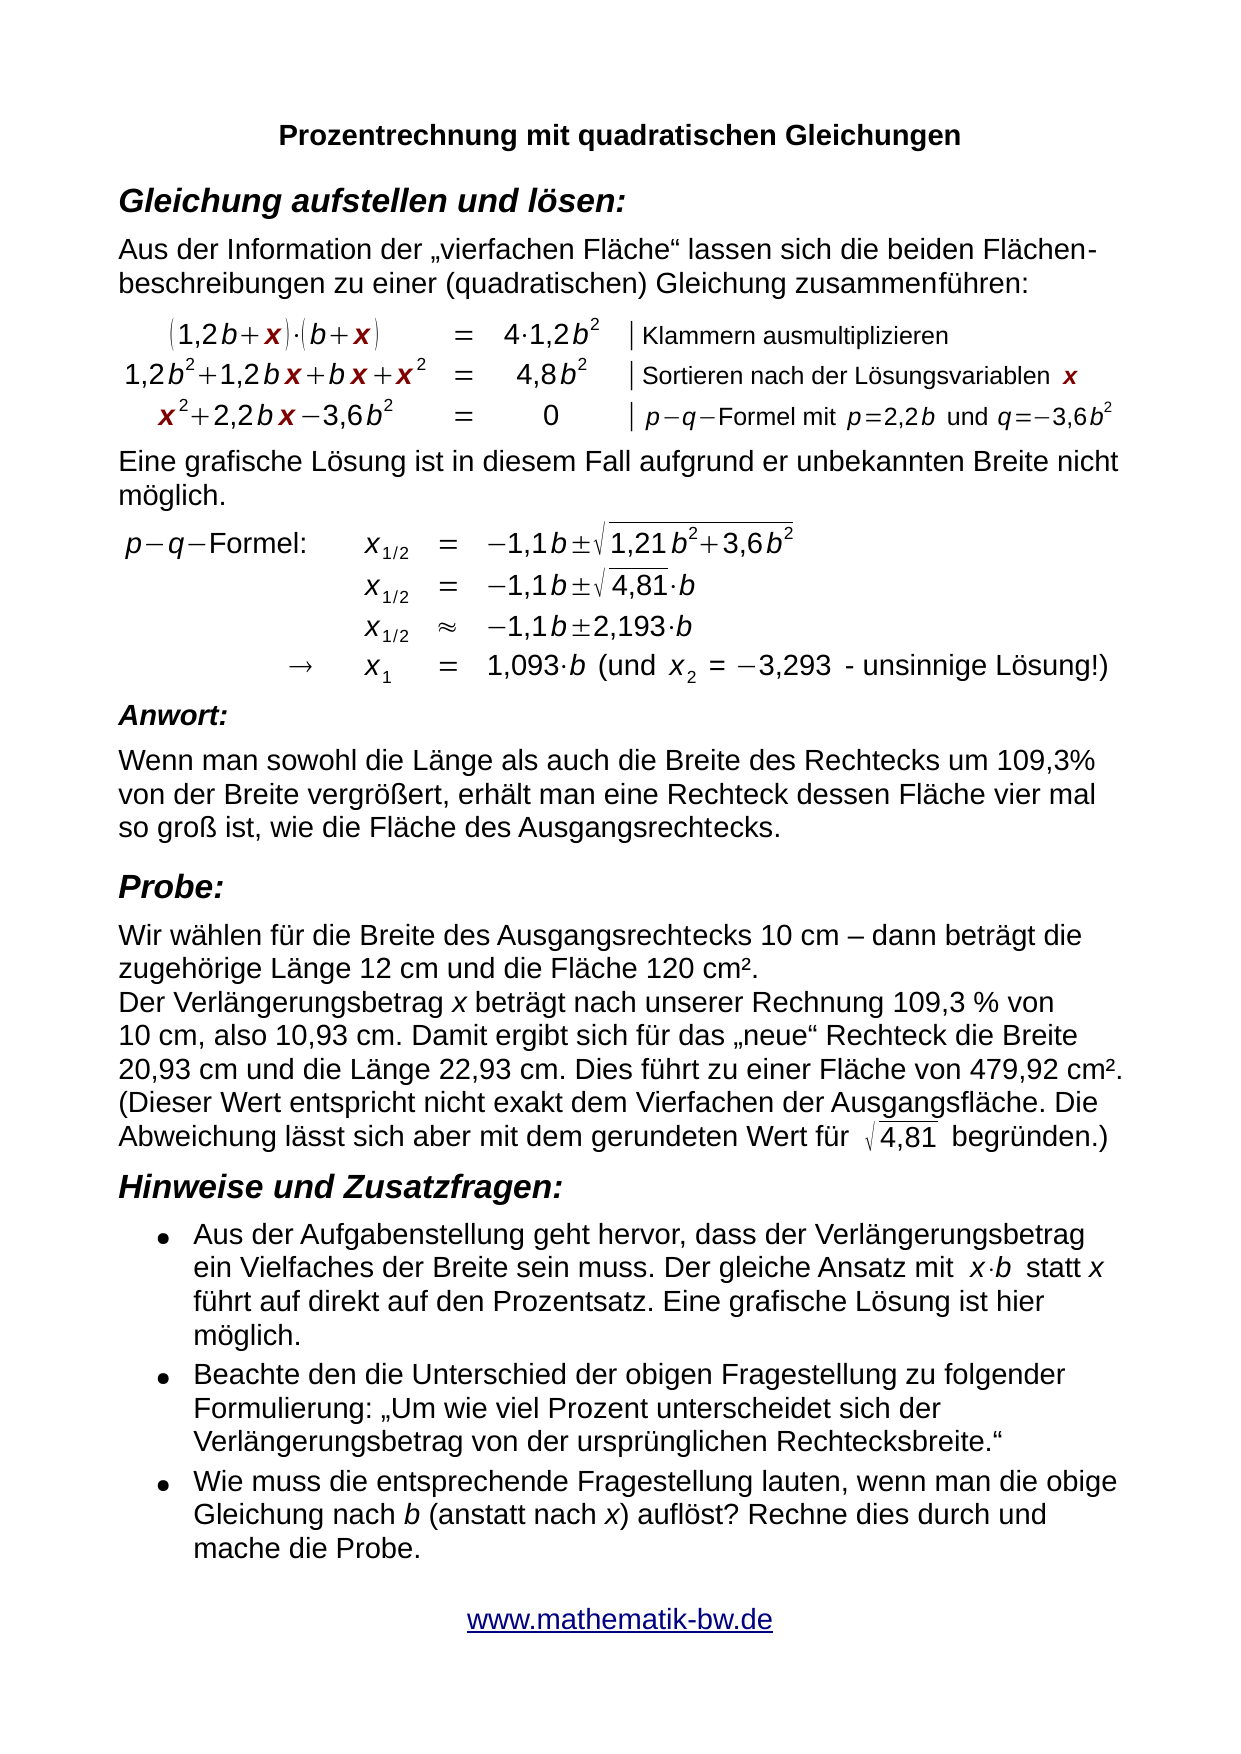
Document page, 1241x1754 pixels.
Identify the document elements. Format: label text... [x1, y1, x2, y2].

text Eine grafische Lösung ist in diesem Fall aufgrund er unbekannten Breite nicht möglich. [118, 444, 1122, 511]
text Der Verlängerungsbetrag x beträgt nach unserer Rechnung 109,3 % von 10 cm, also 10,93 cm. Damit ergibt sich für das „neue“ Rechteck die Breite 20,93 cm und die Länge 22,93 cm. Dies führt zu einer Fläche von 479,92 cm². (Dieser Wert entspricht nicht exakt dem Vierfachen der Ausgangsfläche. Die Abweichung lässt sich aber mit dem gerundeten Wert für begründen.) [118, 985, 1133, 1155]
list Beachte den die Unterschied der obigen Fragestellung zu folgender Formulierung: „Um wie viel Prozent unterscheidet sich der Verlängerungsbetrag von der ursprünglichen Rechtecksbreite.“ [156, 1357, 1122, 1458]
text Aus der Information der „vierfachen Fläche“ lassen sich die beiden Flächen­beschreibungen zu einer (quadratischen) Gleichung zusammen­führen: [118, 232, 1122, 299]
subtitle Gleichung aufstellen und lösen: [118, 181, 1122, 220]
subtitle Hinweise und Zusatzfragen: [118, 1167, 1122, 1205]
text Anwort: [118, 698, 1122, 731]
subtitle Probe: [118, 867, 1122, 906]
list Wie muss die entsprechende Fragestellung lauten, wenn man die obige Gleichung nach b (anstatt nach x) auflöst? Rechne dies durch und mache die Probe. [156, 1464, 1122, 1564]
text Wenn man sowohl die Länge als auch die Breite des Rechtecks um 109,3% von der Breite vergrößert, erhält man eine Rechteck dessen Fläche vier mal so groß ist, wie die Fläche des Ausgangsrecht­ecks. [118, 743, 1122, 844]
text Wir wählen für die Breite des Ausgangsrecht­ecks 10 cm – dann beträgt die zugehörige Länge 12 cm und die Fläche 120 cm². [118, 918, 1122, 985]
list Aus der Aufgabenstellung geht hervor, dass der Verlängerungsbetrag ein Vielfaches der Breite sein muss. Der gleiche Ansatz mit statt x führt auf direkt auf den Prozentsatz. Eine grafische Lösung ist hier möglich. [156, 1217, 1122, 1351]
